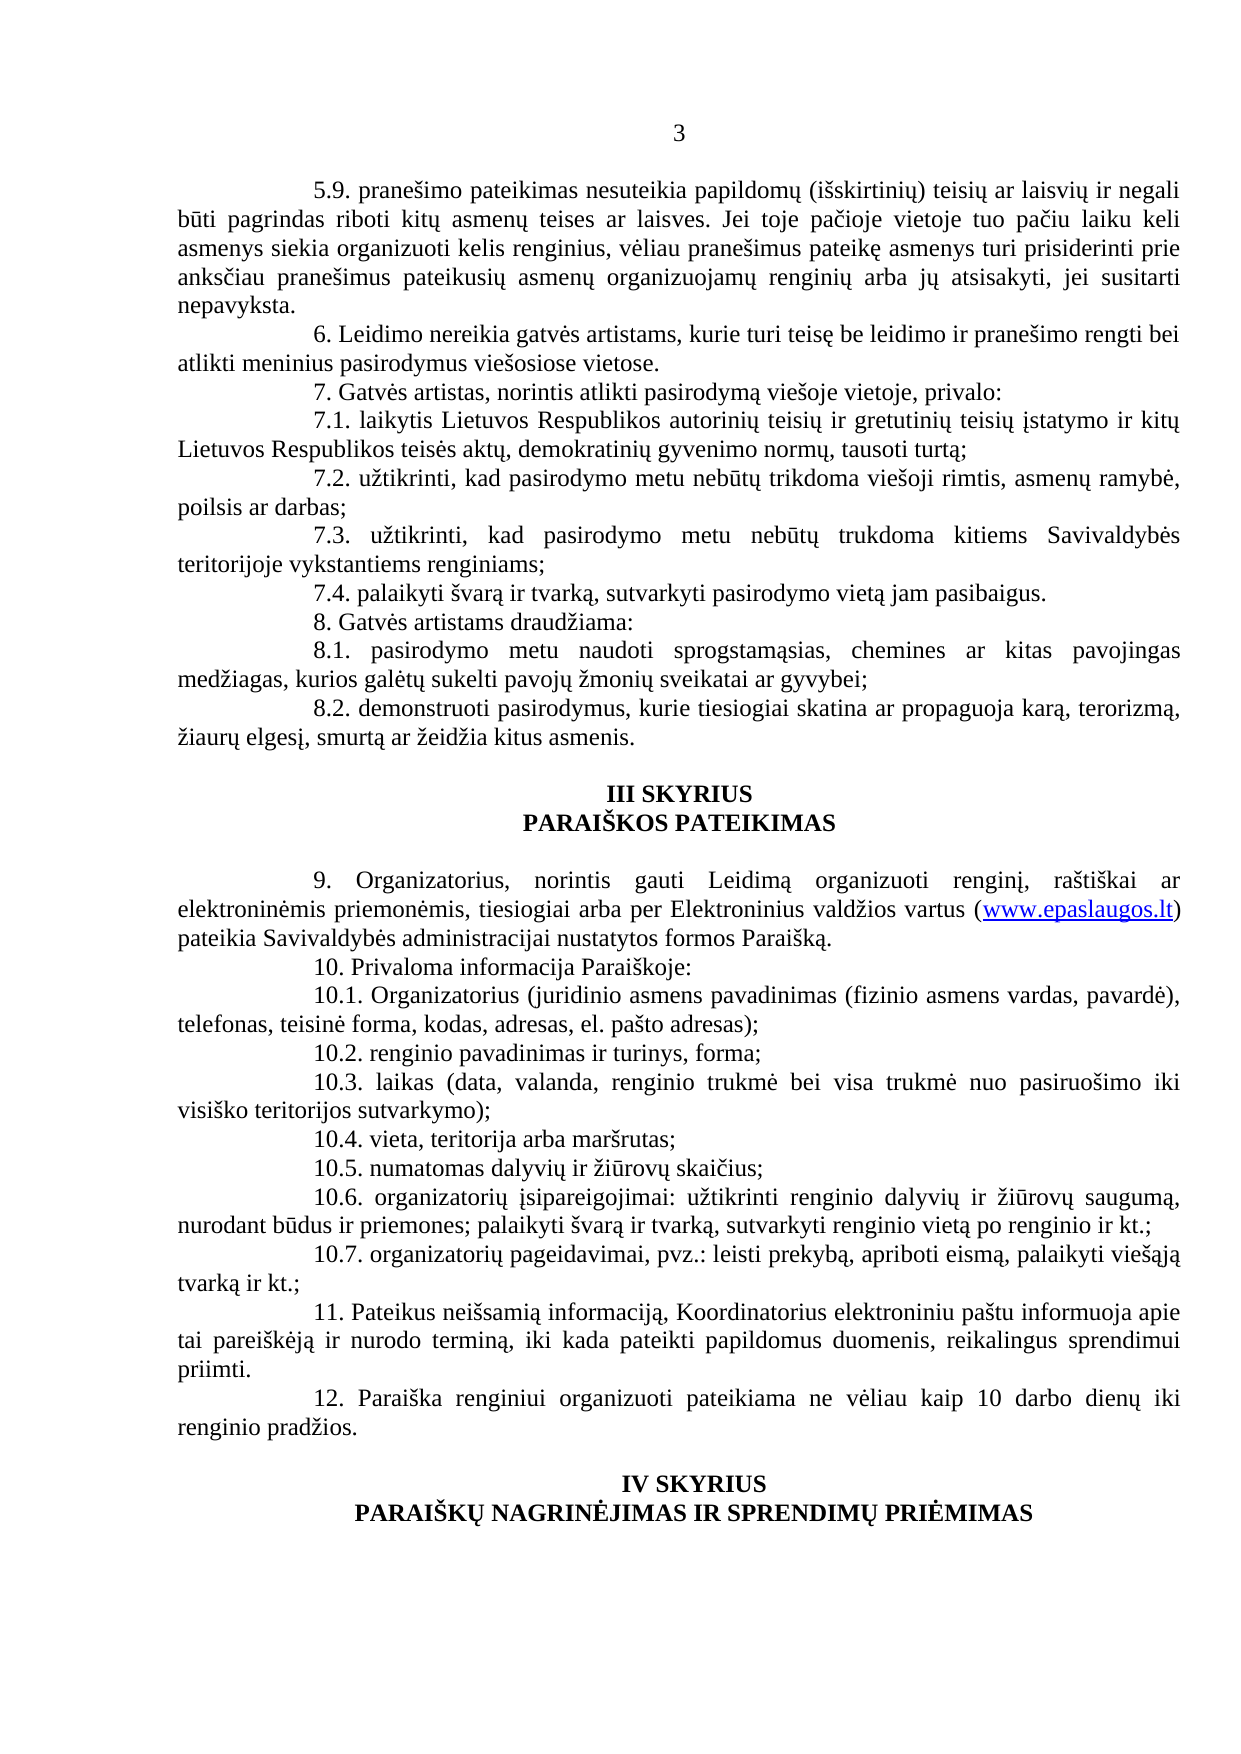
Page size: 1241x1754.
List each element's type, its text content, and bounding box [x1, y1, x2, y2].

text 5.9. pranešimo pateikimas nesuteikia papildomų (išskirtinių) teisių ar laisvių ir negali būti pagrindas riboti kitų asmenų teises ar laisves. Jei toje pačioje vietoje tuo pačiu laiku keli asmenys siekia organizuoti kelis renginius, vėliau pranešimus pateikę asmenys turi prisiderinti prie anksčiau pranešimus pateikusių asmenų organizuojamų renginių arba jų atsisakyti, jei susitarti nepavyksta. [177, 176, 1181, 319]
text 10.5. numatomas dalyvių ir žiūrovų skaičius; [177, 1153, 1181, 1182]
text 10.2. renginio pavadinimas ir turinys, forma; [177, 1038, 1181, 1067]
text IV SKYRIUS [207, 1469, 1181, 1498]
text 12. Paraiška renginiui organizuoti pateikiama ne vėliau kaip 10 darbo dienų iki renginio pradžios. [177, 1383, 1181, 1441]
text 7.2. užtikrinti, kad pasirodymo metu nebūtų trikdoma viešoji rimtis, asmenų ramybė, poilsis ar darbas; [177, 463, 1181, 521]
text 8.2. demonstruoti pasirodymus, kurie tiesiogiai skatina ar propaguoja karą, terorizmą, žiaurų elgesį, smurtą ar žeidžia kitus asmenis. [177, 693, 1181, 751]
text 10.6. organizatorių įsipareigojimai: užtikrinti renginio dalyvių ir žiūrovų saugumą, nurodant būdus ir priemones; palaikyti švarą ir tvarką, sutvarkyti renginio vietą po renginio ir kt.; [177, 1182, 1181, 1239]
text 10.3. laikas (data, valanda, renginio trukmė bei visa trukmė nuo pasiruošimo iki visiško teritorijos sutvarkymo); [177, 1067, 1181, 1124]
text III SKYRIUS [177, 779, 1181, 808]
text 7. Gatvės artistas, norintis atlikti pasirodymą viešoje vietoje, privalo: [177, 377, 1181, 406]
text 10.7. organizatorių pageidavimai, pvz.: leisti prekybą, apriboti eismą, palaikyti viešąją tvarką ir kt.; [177, 1239, 1181, 1297]
text PARAIŠKŲ NAGRINĖJIMAS IR SPRENDIMŲ PRIĖMIMAS [207, 1498, 1181, 1527]
text 10.1. Organizatorius (juridinio asmens pavadinimas (fizinio asmens vardas, pavardė), telefonas, teisinė forma, kodas, adresas, el. pašto adresas); [177, 981, 1181, 1038]
text 11. Pateikus neišsamią informaciją, Koordinatorius elektroniniu paštu informuoja apie tai pareiškėją ir nurodo terminą, iki kada pateikti papildomus duomenis, reikalingus sprendimui priimti. [177, 1297, 1181, 1383]
text 10.4. vieta, teritorija arba maršrutas; [177, 1124, 1181, 1153]
text PARAIŠKOS PATEIKIMAS [177, 808, 1181, 837]
text 7.4. palaikyti švarą ir tvarką, sutvarkyti pasirodymo vietą jam pasibaigus. [177, 578, 1181, 607]
text 8. Gatvės artistams draudžiama: [177, 607, 1181, 636]
text 7.1. laikytis Lietuvos Respublikos autorinių teisių ir gretutinių teisių įstatymo ir kitų Lietuvos Respublikos teisės aktų, demokratinių gyvenimo normų, tausoti turtą; [177, 406, 1181, 463]
text 7.3. užtikrinti, kad pasirodymo metu nebūtų trukdoma kitiems Savivaldybės teritorijoje vykstantiems renginiams; [177, 521, 1181, 578]
text 10. Privaloma informacija Paraiškoje: [177, 952, 1181, 981]
text 9. Organizatorius, norintis gauti Leidimą organizuoti renginį, raštiškai ar elektroninėmis priemonėmis, tiesiogiai arba per Elektroninius valdžios vartus (www.epaslaugos.lt) pateikia Savivaldybės administracijai nustatytos formos Paraišką. [177, 866, 1181, 952]
text 8.1. pasirodymo metu naudoti sprogstamąsias, chemines ar kitas pavojingas medžiagas, kurios galėtų sukelti pavojų žmonių sveikatai ar gyvybei; [177, 636, 1181, 693]
text 6. Leidimo nereikia gatvės artistams, kurie turi teisę be leidimo ir pranešimo rengti bei atlikti meninius pasirodymus viešosiose vietose. [177, 319, 1181, 377]
